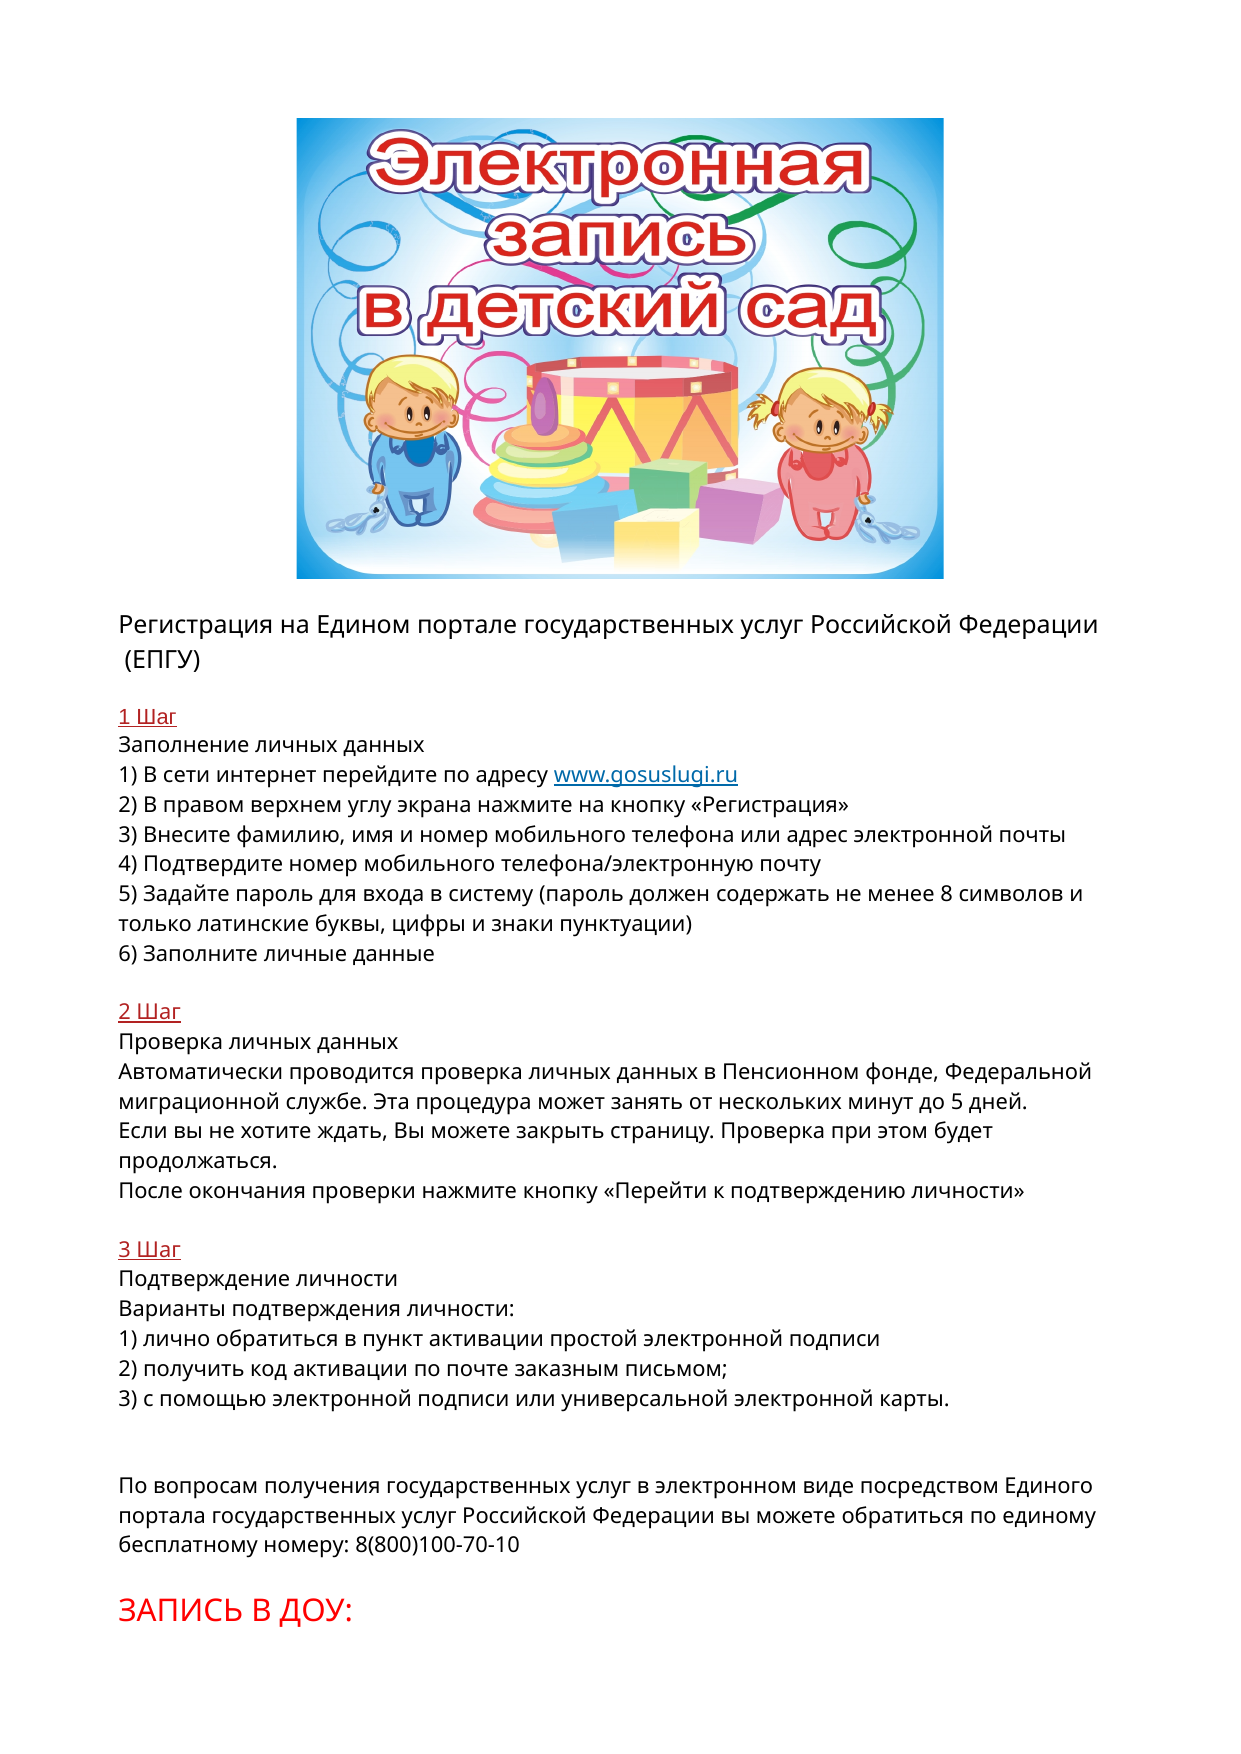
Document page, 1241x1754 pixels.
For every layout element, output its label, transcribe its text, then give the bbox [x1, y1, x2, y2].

text 1 Шаг [118, 704, 1122, 729]
text 3 Шаг [118, 1234, 1122, 1263]
text 1) В сети интернет перейдите по адресу www.gosuslugi.ru [118, 759, 1122, 789]
text 4) Подтвердите номер мобильного телефона/электронную почту [118, 848, 1122, 878]
text Подтверждение личности [118, 1263, 1122, 1293]
text После окончания проверки нажмите кнопку «Перейти к подтверждению личности» [118, 1175, 1122, 1205]
text 1) лично обратиться в пункт активации простой электронной подписи [118, 1323, 1122, 1353]
text 5) Задайте пароль для входа в систему (пароль должен содержать не менее 8 символов и только латинские буквы, цифры и знаки пунктуации) [118, 878, 1122, 938]
text Варианты подтверждения личности: [118, 1293, 1122, 1323]
text 6) Заполните личные данные [118, 938, 1122, 968]
text Регистрация на Едином портале государственных услуг Российской Федерации [118, 607, 1122, 641]
text 2) В правом верхнем углу экрана нажмите на кнопку «Регистрация» [118, 789, 1122, 819]
text Если вы не хотите ждать, Вы можете закрыть страницу. Проверка при этом будет продолжаться. [118, 1116, 1122, 1175]
text 2 Шаг [118, 996, 1122, 1026]
text Заполнение личных данных [118, 729, 1122, 759]
text 2) получить код активации по почте заказным письмом; [118, 1353, 1122, 1383]
text Автоматически проводится проверка личных данных в Пенсионном фонде, Федеральной миграционной службе. Эта процедура может занять от нескольких минут до 5 дней. [118, 1056, 1122, 1116]
text (ЕПГУ) [118, 641, 1122, 675]
text По вопросам получения государственных услуг в электронном виде посредством Единого портала государственных услуг Российской Федерации вы можете обратиться по единому бесплатному номеру: 8(800)100-70-10 [118, 1470, 1122, 1559]
text 3) с помощью электронной подписи или универсальной электронной карты. [118, 1383, 1122, 1412]
text 3) Внесите фамилию, имя и номер мобильного телефона или адрес электронной почты [118, 819, 1122, 848]
text ЗАПИСЬ В ДОУ: [118, 1588, 1122, 1631]
text Проверка личных данных [118, 1026, 1122, 1056]
picture [296, 118, 944, 579]
